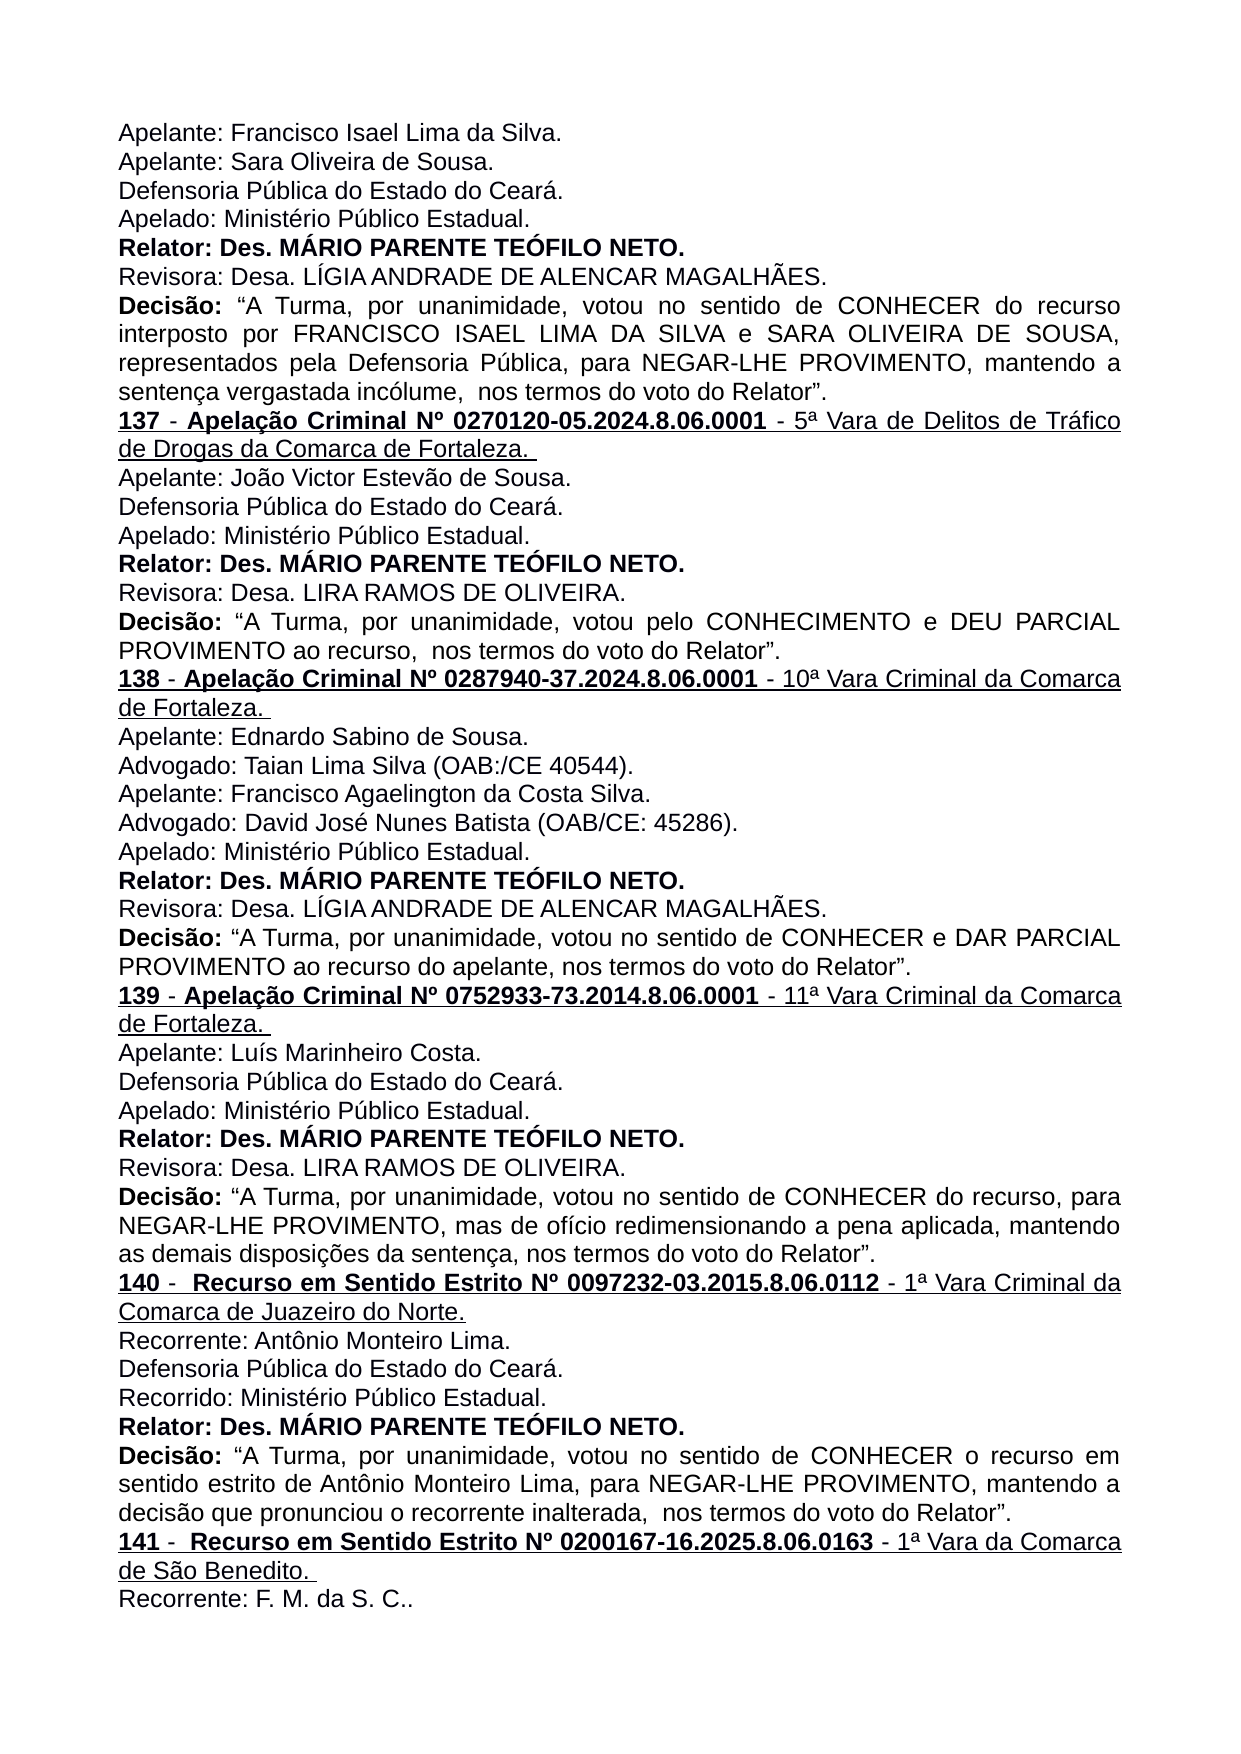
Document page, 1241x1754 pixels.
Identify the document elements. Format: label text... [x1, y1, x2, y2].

text Revisora: Desa. LIRA RAMOS DE OLIVEIRA. [118, 1153, 1122, 1182]
text Revisora: Desa. LIRA RAMOS DE OLIVEIRA. [118, 578, 1122, 607]
text Apelado: Ministério Público Estadual. [118, 837, 1122, 866]
text Relator: Des. MÁRIO PARENTE TEÓFILO NETO. [118, 1124, 1122, 1153]
text Recorrente: Antônio Monteiro Lima. [118, 1326, 1122, 1354]
text Apelante: Ednardo Sabino de Sousa. [118, 722, 1122, 751]
text Decisão: “A Turma, por unanimidade, votou no sentido de CONHECER do recurso interposto por FRANCISCO ISAEL LIMA DA SILVA e SARA OLIVEIRA DE SOUSA, representados pela Defensoria Pública, para NEGAR-LHE PROVIMENTO, mantendo a sentença vergastada incólume, nos termos do voto do Relator”. [118, 291, 1122, 406]
text Apelado: Ministério Público Estadual. [118, 204, 1122, 233]
text Apelante: João Victor Estevão de Sousa. [118, 463, 1122, 492]
text Defensoria Pública do Estado do Ceará. [118, 492, 1122, 521]
text Apelante: Francisco Isael Lima da Silva. [118, 118, 1122, 147]
text Decisão: “A Turma, por unanimidade, votou no sentido de CONHECER e DAR PARCIAL PROVIMENTO ao recurso do apelante, nos termos do voto do Relator”. [118, 923, 1122, 981]
text de Fortaleza. [118, 1007, 1122, 1038]
text Decisão: “A Turma, por unanimidade, votou no sentido de CONHECER o recurso em sentido estrito de Antônio Monteiro Lima, para NEGAR-LHE PROVIMENTO, mantendo a decisão que pronunciou o recorrente inalterada, nos termos do voto do Relator”. [118, 1441, 1122, 1527]
text Apelado: Ministério Público Estadual. [118, 521, 1122, 549]
text Apelante: Sara Oliveira de Sousa. [118, 147, 1122, 176]
text Advogado: Taian Lima Silva (OAB:/CE 40544). [118, 751, 1122, 779]
text Apelado: Ministério Público Estadual. [118, 1096, 1122, 1124]
text Defensoria Pública do Estado do Ceará. [118, 1067, 1122, 1096]
text 139 - Apelação Criminal Nº 0752933-73.2014.8.06.0001 - 11ª Vara Criminal da Comarca [118, 981, 1122, 1006]
text Relator: Des. MÁRIO PARENTE TEÓFILO NETO. [118, 549, 1122, 578]
text Apelante: Francisco Agaelington da Costa Silva. [118, 779, 1122, 808]
text Recorrente: F. M. da S. C.. [118, 1584, 1122, 1613]
text Relator: Des. MÁRIO PARENTE TEÓFILO NETO. [118, 1412, 1122, 1441]
text Decisão: “A Turma, por unanimidade, votou pelo CONHECIMENTO e DEU PARCIAL PROVIMENTO ao recurso, nos termos do voto do Relator”. [118, 607, 1122, 664]
text 140 - Recurso em Sentido Estrito Nº 0097232-03.2015.8.06.0112 - 1ª Vara Criminal da Comarca de Juazeiro do Norte. [118, 1268, 1122, 1326]
text Decisão: “A Turma, por unanimidade, votou no sentido de CONHECER do recurso, para NEGAR-LHE PROVIMENTO, mas de ofício redimensionando a pena aplicada, mantendo as demais disposições da sentença, nos termos do voto do Relator”. [118, 1182, 1122, 1268]
text Revisora: Desa. LÍGIA ANDRADE DE ALENCAR MAGALHÃES. [118, 894, 1122, 923]
text 137 - Apelação Criminal Nº 0270120-05.2024.8.06.0001 - 5ª Vara de Delitos de Tráfico de Drogas da Comarca de Fortaleza. [118, 406, 1122, 463]
text de São Benedito. [118, 1553, 1122, 1584]
text Apelante: Luís Marinheiro Costa. [118, 1038, 1122, 1067]
text Advogado: David José Nunes Batista (OAB/CE: 45286). [118, 808, 1122, 837]
text Relator: Des. MÁRIO PARENTE TEÓFILO NETO. [118, 866, 1122, 894]
text Recorrido: Ministério Público Estadual. [118, 1383, 1122, 1412]
text Relator: Des. MÁRIO PARENTE TEÓFILO NETO. [118, 233, 1122, 262]
text 141 - Recurso em Sentido Estrito Nº 0200167-16.2025.8.06.0163 - 1ª Vara da Comarca [118, 1527, 1122, 1552]
text Revisora: Desa. LÍGIA ANDRADE DE ALENCAR MAGALHÃES. [118, 262, 1122, 291]
text 138 - Apelação Criminal Nº 0287940-37.2024.8.06.0001 - 10ª Vara Criminal da Comarca de Fortaleza. [118, 664, 1122, 722]
text Defensoria Pública do Estado do Ceará. [118, 1354, 1122, 1383]
text Defensoria Pública do Estado do Ceará. [118, 176, 1122, 204]
